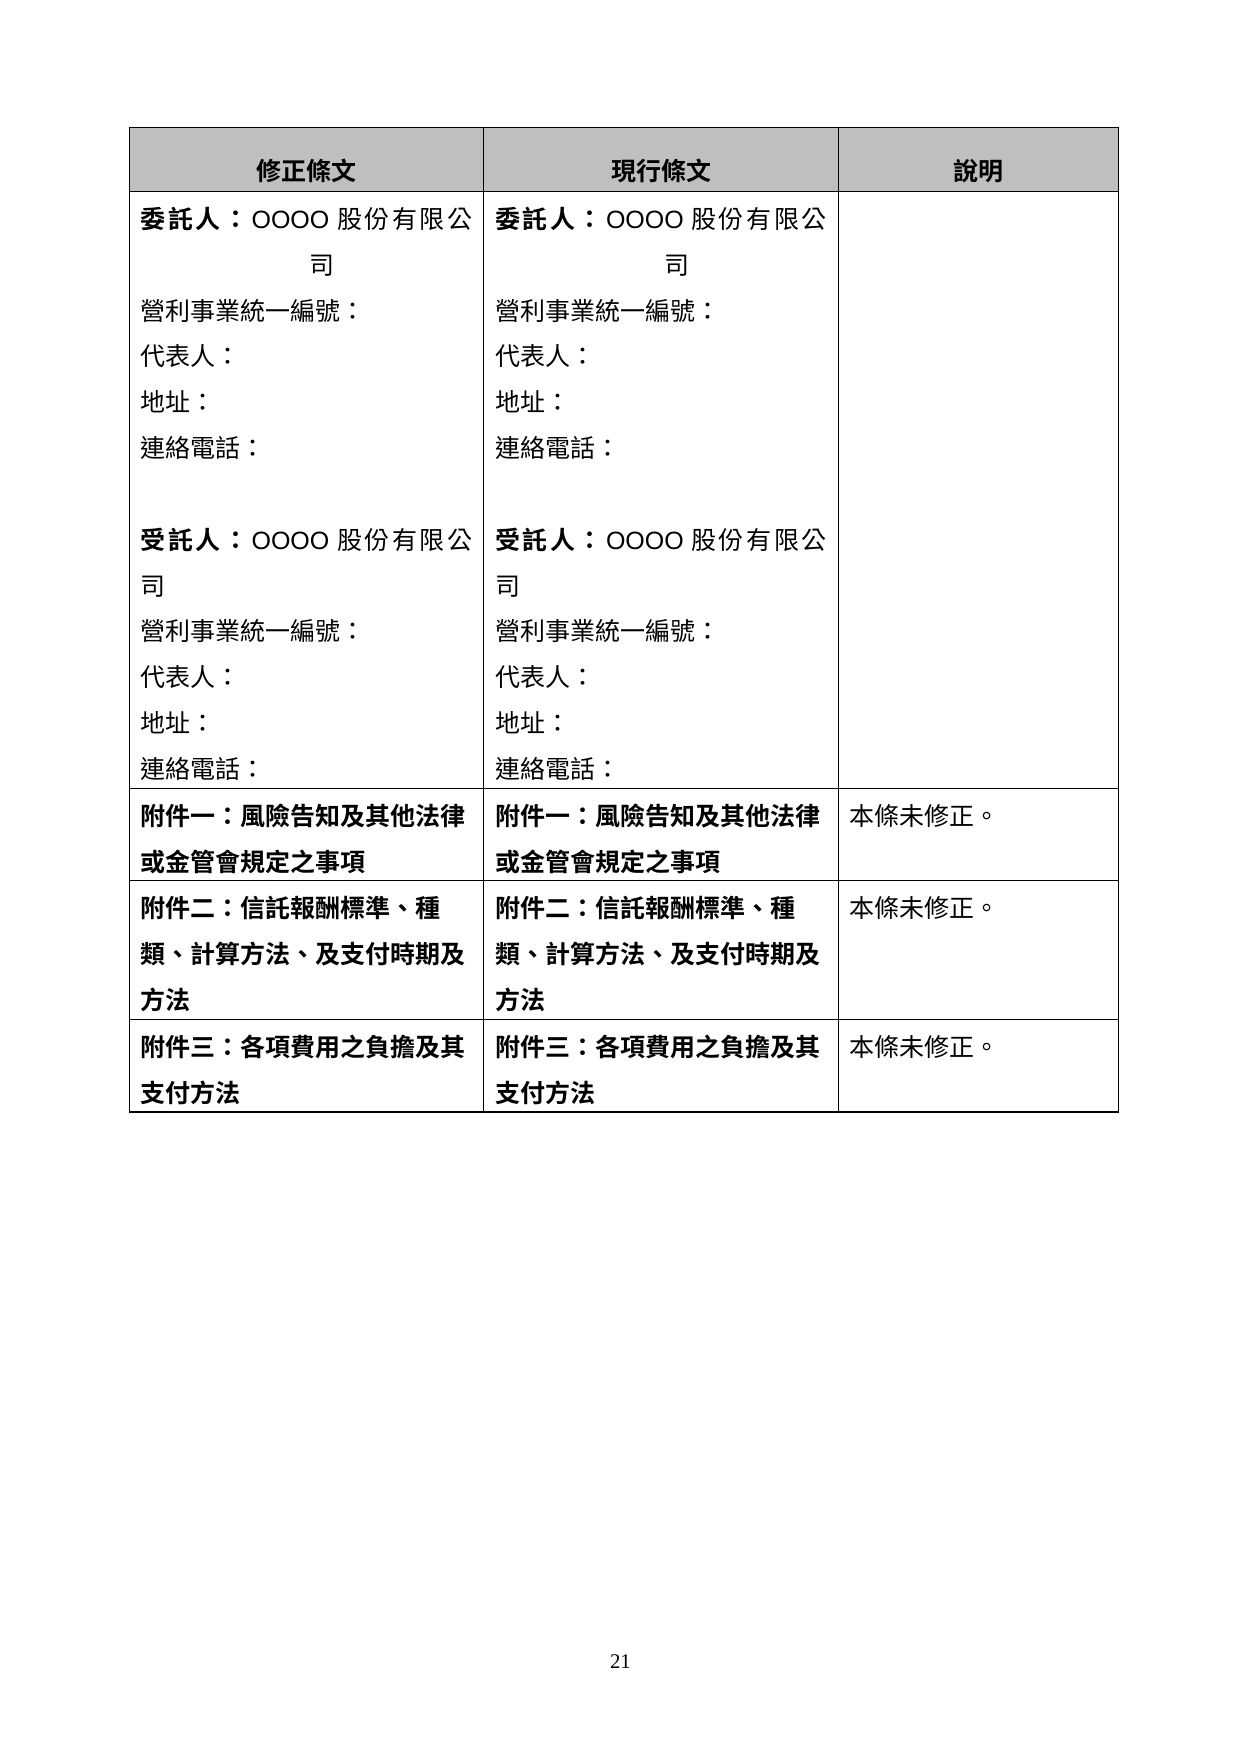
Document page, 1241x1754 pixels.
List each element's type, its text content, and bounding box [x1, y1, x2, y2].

table_header 說明 [839, 128, 1118, 191]
table_cell 附件一：風險告知及其他法律或金管會規定之事項 [130, 789, 483, 880]
table_cell 本條未修正。 [839, 1020, 1118, 1111]
table_cell 附件一：風險告知及其他法律或金管會規定之事項 [484, 789, 838, 880]
table_cell 本條未修正。 [839, 881, 1118, 1019]
table_cell 附件二：信託報酬標準、種類、計算方法、及支付時期及方法 [484, 881, 838, 1019]
table_header 現行條文 [484, 128, 838, 191]
table_cell 附件三：各項費用之負擔及其支付方法 [130, 1020, 483, 1111]
table_cell 委託人：OOOO股份有限公司 營利事業統一編號： 代表人： 地址： 連絡電話： 受託人：OOOO股份有限公司 營利事業統一編號： 代表人： 地址： 連絡電話： [130, 192, 483, 787]
table_cell 附件三：各項費用之負擔及其支付方法 [484, 1020, 838, 1111]
table_cell 本條未修正。 [839, 789, 1118, 880]
table_cell [839, 192, 1118, 787]
table_cell 委託人：OOOO股份有限公司 營利事業統一編號： 代表人： 地址： 連絡電話： 受託人：OOOO股份有限公司 營利事業統一編號： 代表人： 地址： 連絡電話： [484, 192, 838, 787]
table_cell 附件二：信託報酬標準、種類、計算方法、及支付時期及方法 [130, 881, 483, 1019]
table_header 修正條文 [130, 128, 483, 191]
